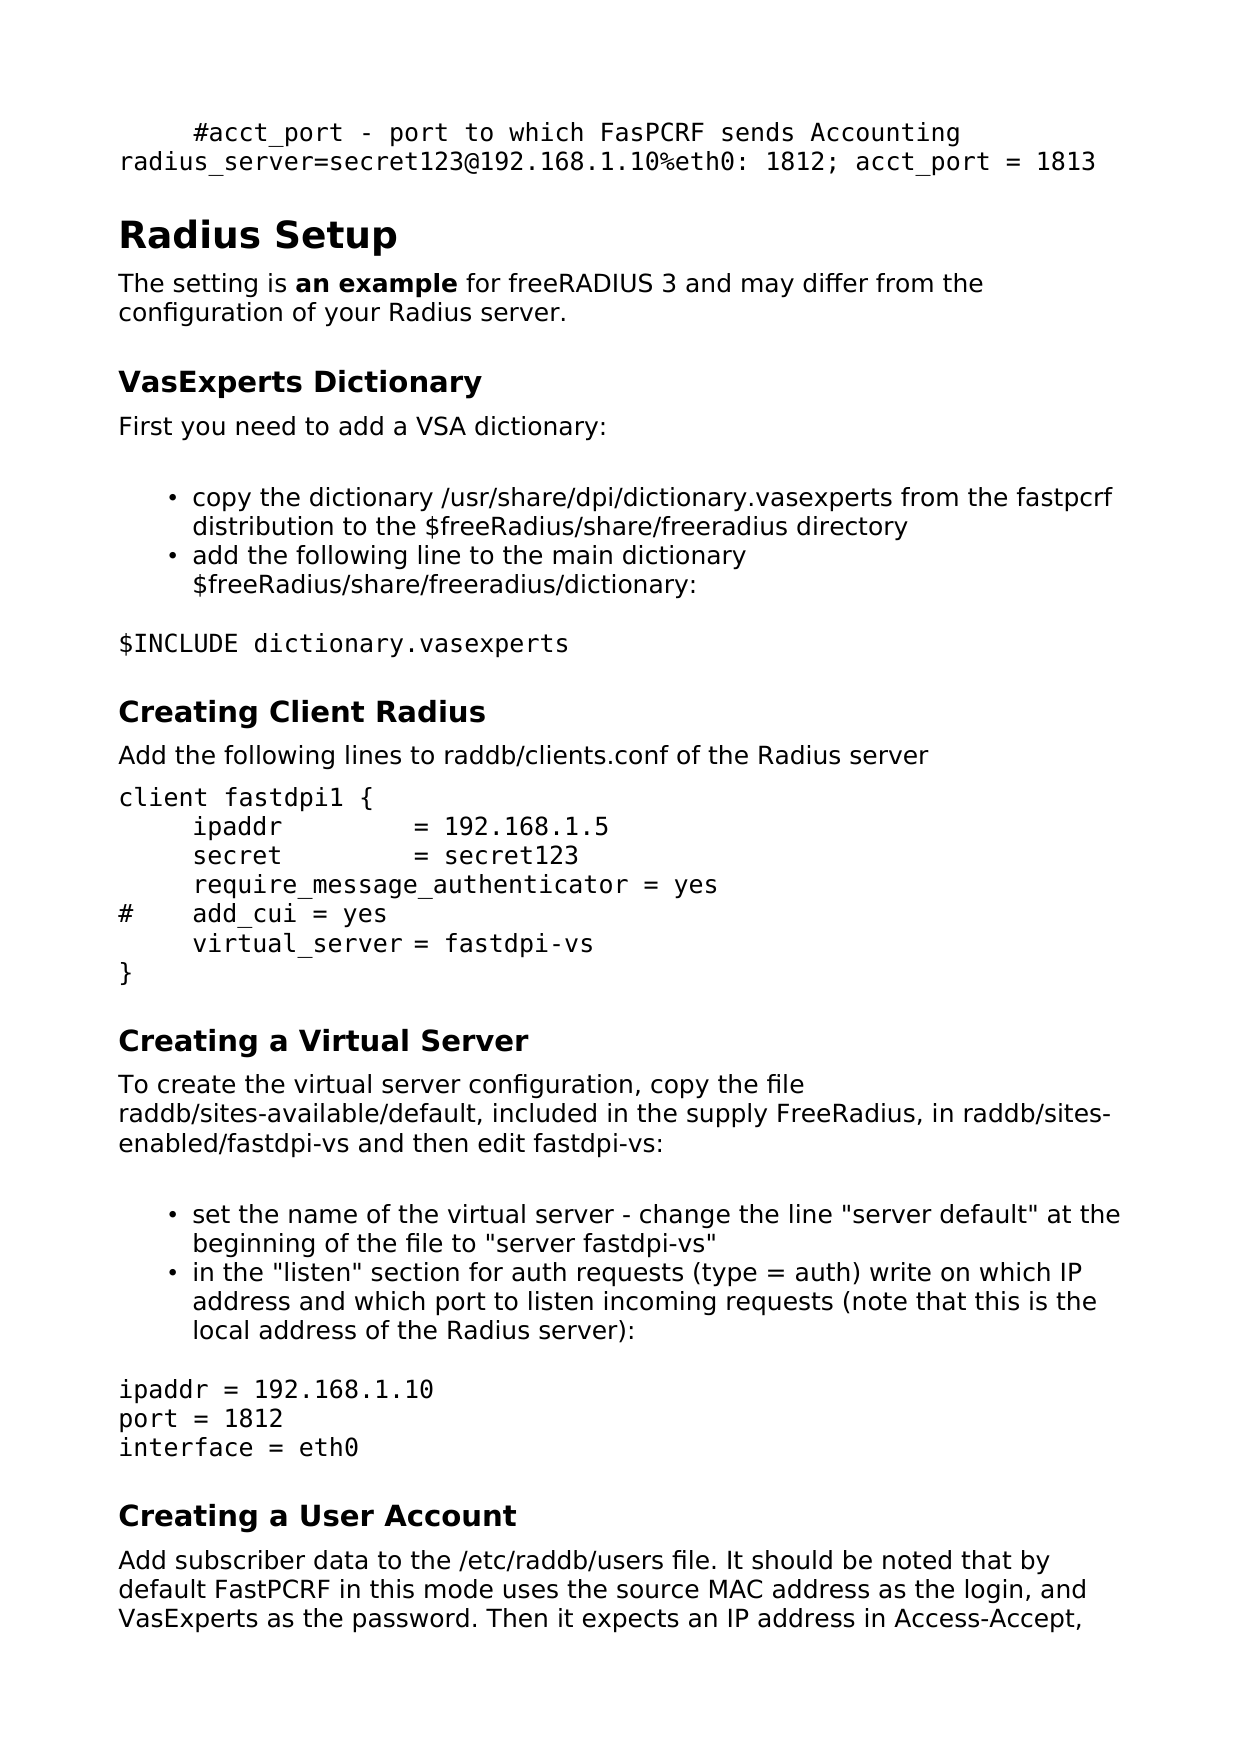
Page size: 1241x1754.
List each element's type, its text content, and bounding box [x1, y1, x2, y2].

subtitle Creating a Virtual Server [118, 1024, 1122, 1058]
text #acct_port - port to which FasPCRF sends Accounting radius_server=secret123@192.168.1.10%eth0: 1812; acct_port = 1813 [118, 118, 1122, 176]
text Add subscriber data to the /etc/raddb/users file. It should be noted that by default FastPCRF in this mode uses the source MAC address as the login, and VasExperts as the password. Then it expects an IP address in Access-Accept, [118, 1546, 1122, 1633]
text The setting is an example for freeRADIUS 3 and may differ from the configuration of your Radius server. [118, 269, 1122, 328]
subtitle Radius Setup [118, 213, 1122, 257]
text $INCLUDE dictionary.vasexperts [118, 629, 1122, 658]
list copy the dictionary /usr/share/dpi/dictionary.vasexperts from the fastpcrf distribution to the $freeRadius/share/freeradius directory [177, 483, 1122, 541]
subtitle VasExperts Dictionary [118, 365, 1122, 399]
subtitle Creating a User Account [118, 1499, 1122, 1533]
list add the following line to the main dictionary $freeRadius/share/freeradius/dictionary: [177, 541, 1122, 599]
subtitle Creating Client Radius [118, 695, 1122, 729]
text To create the virtual server configuration, copy the file raddb/sites-available/default, included in the supply FreeRadius, in raddb/sites-enabled/fastdpi-vs and then edit fastdpi-vs: [118, 1070, 1122, 1158]
text client fastdpi1 { ipaddr = 192.168.1.5 secret = secret123 require_message_authenticator = yes # add_cui = yes virtual_server = fastdpi-vs } [118, 783, 1122, 987]
list in the "listen" section for auth requests (type = auth) write on which IP address and which port to listen incoming requests (note that this is the local address of the Radius server): [177, 1258, 1122, 1346]
text First you need to add a VSA dictionary: [118, 412, 1122, 441]
text Add the following lines to raddb/clients.conf of the Radius server [118, 741, 1122, 771]
list set the name of the virtual server - change the line "server default" at the beginning of the file to "server fastdpi-vs" [177, 1200, 1122, 1258]
text ipaddr = 192.168.1.10 port = 1812 interface = eth0 [118, 1375, 1122, 1463]
